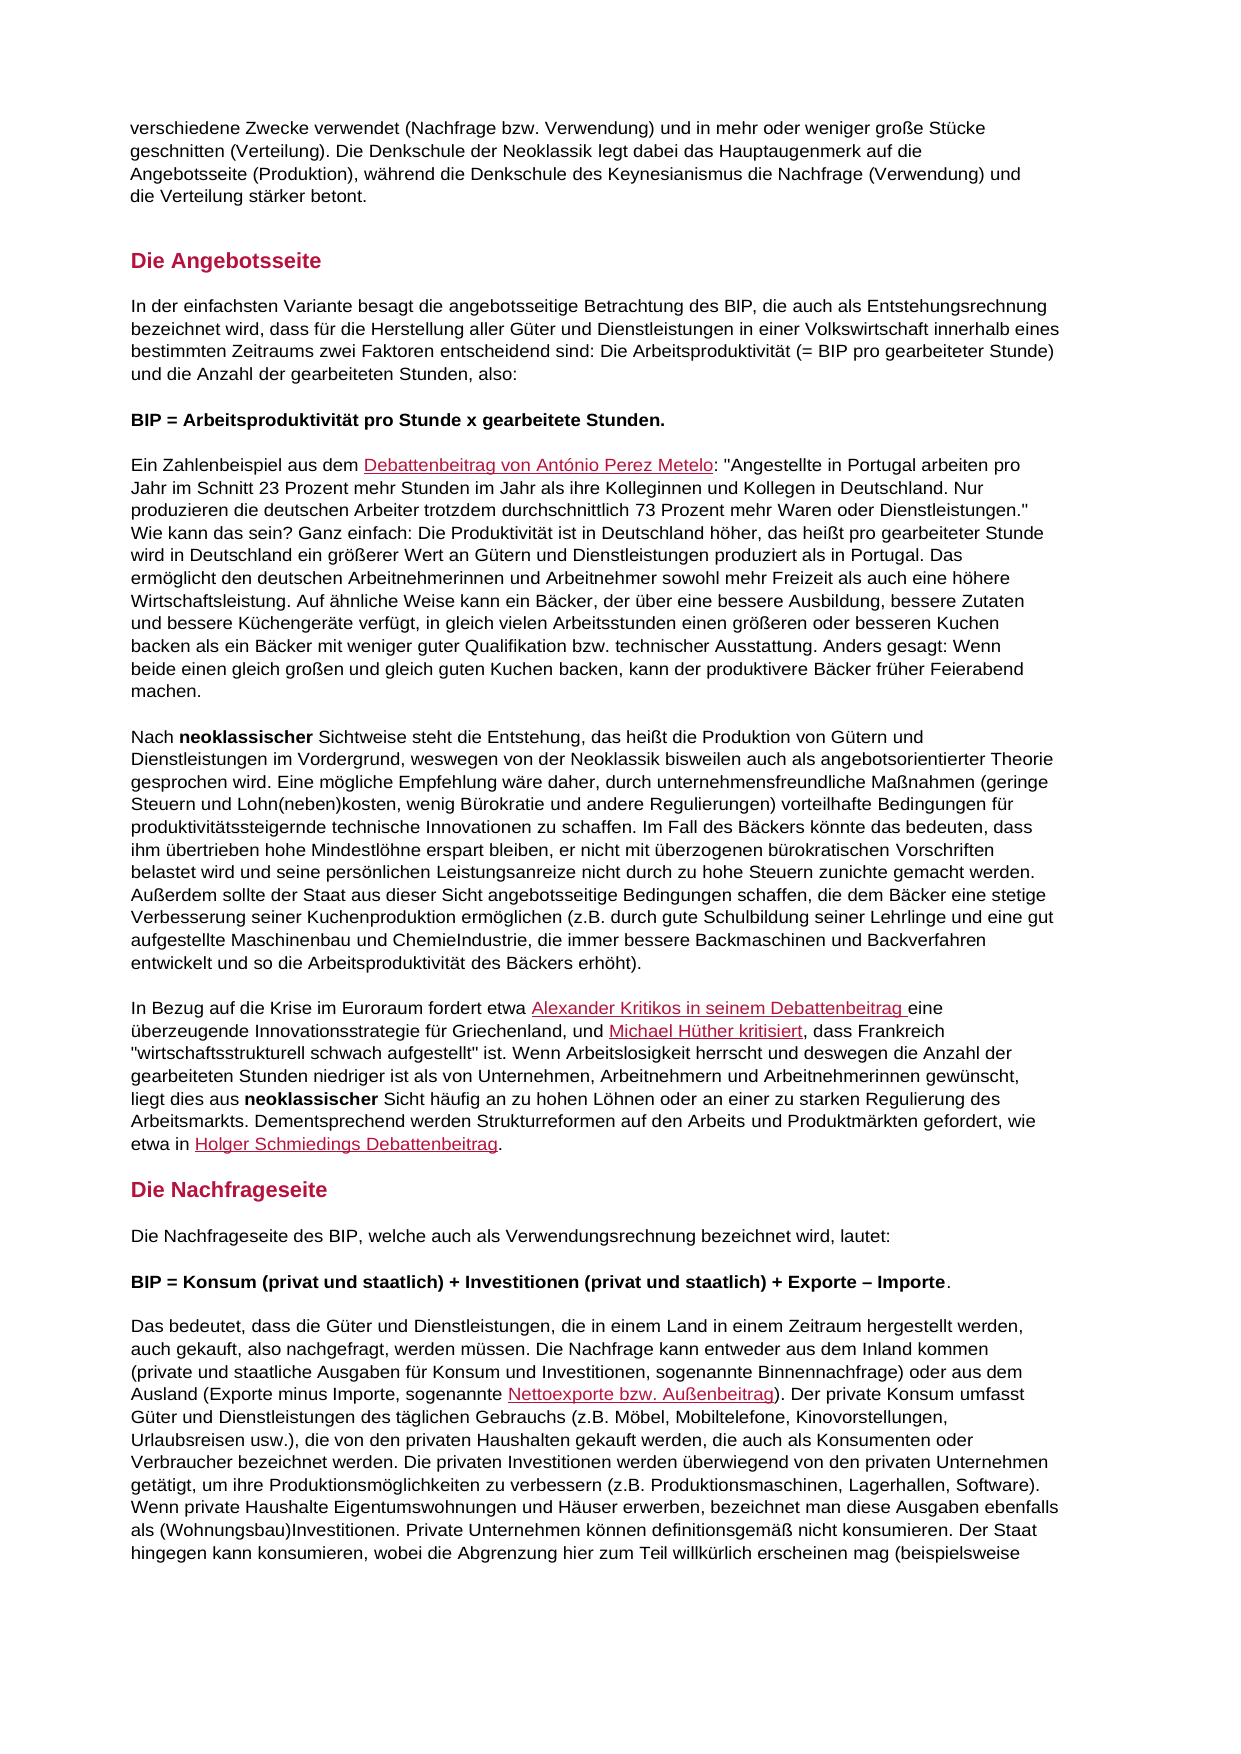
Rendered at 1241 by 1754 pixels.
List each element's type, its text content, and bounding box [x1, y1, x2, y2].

text verschiedene Zwecke verwendet (Nachfrage bzw. Verwendung) und in mehr oder weniger große Stücke geschnitten (Verteilung). Die Denkschule der Neoklassik legt dabei das Hauptaugenmerk auf die Angebotsseite (Produktion), während die Denkschule des Keynesianismus die Nachfrage (Verwendung) und die Verteilung stärker betont. [130, 118, 1044, 206]
text In Bezug auf die Krise im Euroraum fordert etwa Alexander Kritikos in seinem Debattenbeitrag eine überzeugende Innovationsstrategie für Griechenland, und Michael Hüther kritisiert, dass Frankreich "wirtschaftsstrukturell schwach aufgestellt" ist. Wenn Arbeitslosigkeit herrscht und deswegen die Anzahl der gearbeiteten Stunden niedriger ist als von Unternehmen, Arbeitnehmern und Arbeitnehmerinnen gewünscht, liegt dies aus neoklassischer Sicht häufig an zu hohen Löhnen oder an einer zu starken Regulierung des Arbeitsmarkts. Dementsprechend werden Strukturreformen auf den Arbeits­ und Produktmärkten gefordert, wie etwa in Holger Schmiedings Debattenbeitrag. [131, 998, 1056, 1154]
subtitle BIP = Konsum (privat und staatlich) + Investitionen (privat und staatlich) + Exporte – Importe. [131, 1271, 1122, 1292]
subtitle BIP = Arbeitsproduktivität pro Stunde x gearbeitete Stunden. [131, 410, 1122, 430]
text Das bedeutet, dass die Güter und Dienstleistungen, die in einem Land in einem Zeitraum hergestellt werden, auch gekauft, also nachgefragt, werden müssen. Die Nachfrage kann entweder aus dem Inland kommen (private und staatliche Ausgaben für Konsum und Investitionen, sogenannte Binnennachfrage) oder aus dem Ausland (Exporte minus Importe, sogenannte Nettoexporte bzw. Außenbeitrag). Der private Konsum umfasst Güter und Dienstleistungen des täglichen Gebrauchs (z.B. Möbel, Mobiltelefone, Kinovorstellungen, Urlaubsreisen usw.), die von den privaten Haushalten gekauft werden, die auch als Konsumenten oder Verbraucher bezeichnet werden. Die privaten Investitionen werden überwiegend von den privaten Unternehmen getätigt, um ihre Produktionsmöglichkeiten zu verbessern (z.B. Produktionsmaschinen, Lagerhallen, Software). [131, 1316, 1056, 1495]
text Wenn private Haushalte Eigentumswohnungen und Häuser erwerben, bezeichnet man diese Ausgaben ebenfalls als (Wohnungsbau­)Investitionen. Private Unternehmen können definitionsgemäß nicht konsumieren. Der Staat hingegen kann konsumieren, wobei die Abgrenzung hier zum Teil willkürlich erscheinen mag (beispielsweise [131, 1497, 1062, 1563]
text Ein Zahlenbeispiel aus dem Debattenbeitrag von António Perez Metelo: "Angestellte in Portugal arbeiten pro Jahr im Schnitt 23 Prozent mehr Stunden im Jahr als ihre Kolleginnen und Kollegen in Deutschland. Nur produzieren die deutschen Arbeiter trotzdem durchschnittlich 73 Prozent mehr Waren oder Dienstleistungen." Wie kann das sein? Ganz einfach: Die Produktivität ist in Deutschland höher, das heißt pro gearbeiteter Stunde wird in Deutschland ein größerer Wert an Gütern und Dienstleistungen produziert als in Portugal. Das ermöglicht den deutschen Arbeitnehmerinnen und Arbeitnehmer sowohl mehr Freizeit als auch eine höhere Wirtschaftsleistung. Auf ähnliche Weise kann ein Bäcker, der über eine bessere Ausbildung, bessere Zutaten und bessere Küchengeräte verfügt, in gleich vielen Arbeitsstunden einen größeren oder besseren Kuchen backen als ein Bäcker mit weniger guter Qualifikation bzw. technischer Ausstattung. Anders gesagt: Wenn beide einen gleich großen und gleich guten Kuchen backen, kann der produktivere Bäcker früher Feierabend machen. [131, 455, 1048, 701]
subtitle Die Nachfrageseite [131, 1177, 1122, 1202]
text Die Nachfrageseite des BIP, welche auch als Verwendungsrechnung bezeichnet wird, lautet: [131, 1226, 1122, 1246]
text Nach neoklassischer Sichtweise steht die Entstehung, das heißt die Produktion von Gütern und Dienstleistungen im Vordergrund, weswegen von der Neoklassik bisweilen auch als angebotsorientierter Theorie gesprochen wird. Eine mögliche Empfehlung wäre daher, durch unternehmensfreundliche Maßnahmen (geringe Steuern und Lohn(neben)kosten, wenig Bürokratie und andere Regulierungen) vorteilhafte Bedingungen für produktivitätssteigernde technische Innovationen zu schaffen. Im Fall des Bäckers könnte das bedeuten, dass ihm übertrieben hohe Mindestlöhne erspart bleiben, er nicht mit überzogenen bürokratischen Vorschriften belastet wird und seine persönlichen Leistungsanreize nicht durch zu hohe Steuern zunichte gemacht werden. Außerdem sollte der Staat aus dieser Sicht angebotsseitige Bedingungen schaffen, die dem Bäcker eine stetige Verbesserung seiner Kuchenproduktion ermöglichen (z.B. durch gute Schulbildung seiner Lehrlinge und eine gut aufgestellte Maschinenbau­ und Chemie­Industrie, die immer bessere Backmaschinen und Backverfahren entwickelt und so die Arbeitsproduktivität des Bäckers erhöht). [131, 726, 1059, 973]
subtitle Die Angebotsseite [131, 248, 1122, 273]
text In der einfachsten Variante besagt die angebotsseitige Betrachtung des BIP, die auch als Entstehungsrechnung bezeichnet wird, dass für die Herstellung aller Güter und Dienstleistungen in einer Volkswirtschaft innerhalb eines bestimmten Zeitraums zwei Faktoren entscheidend sind: Die Arbeitsproduktivität (= BIP pro gearbeiteter Stunde) und die Anzahl der gearbeiteten Stunden, also: [131, 296, 1062, 384]
